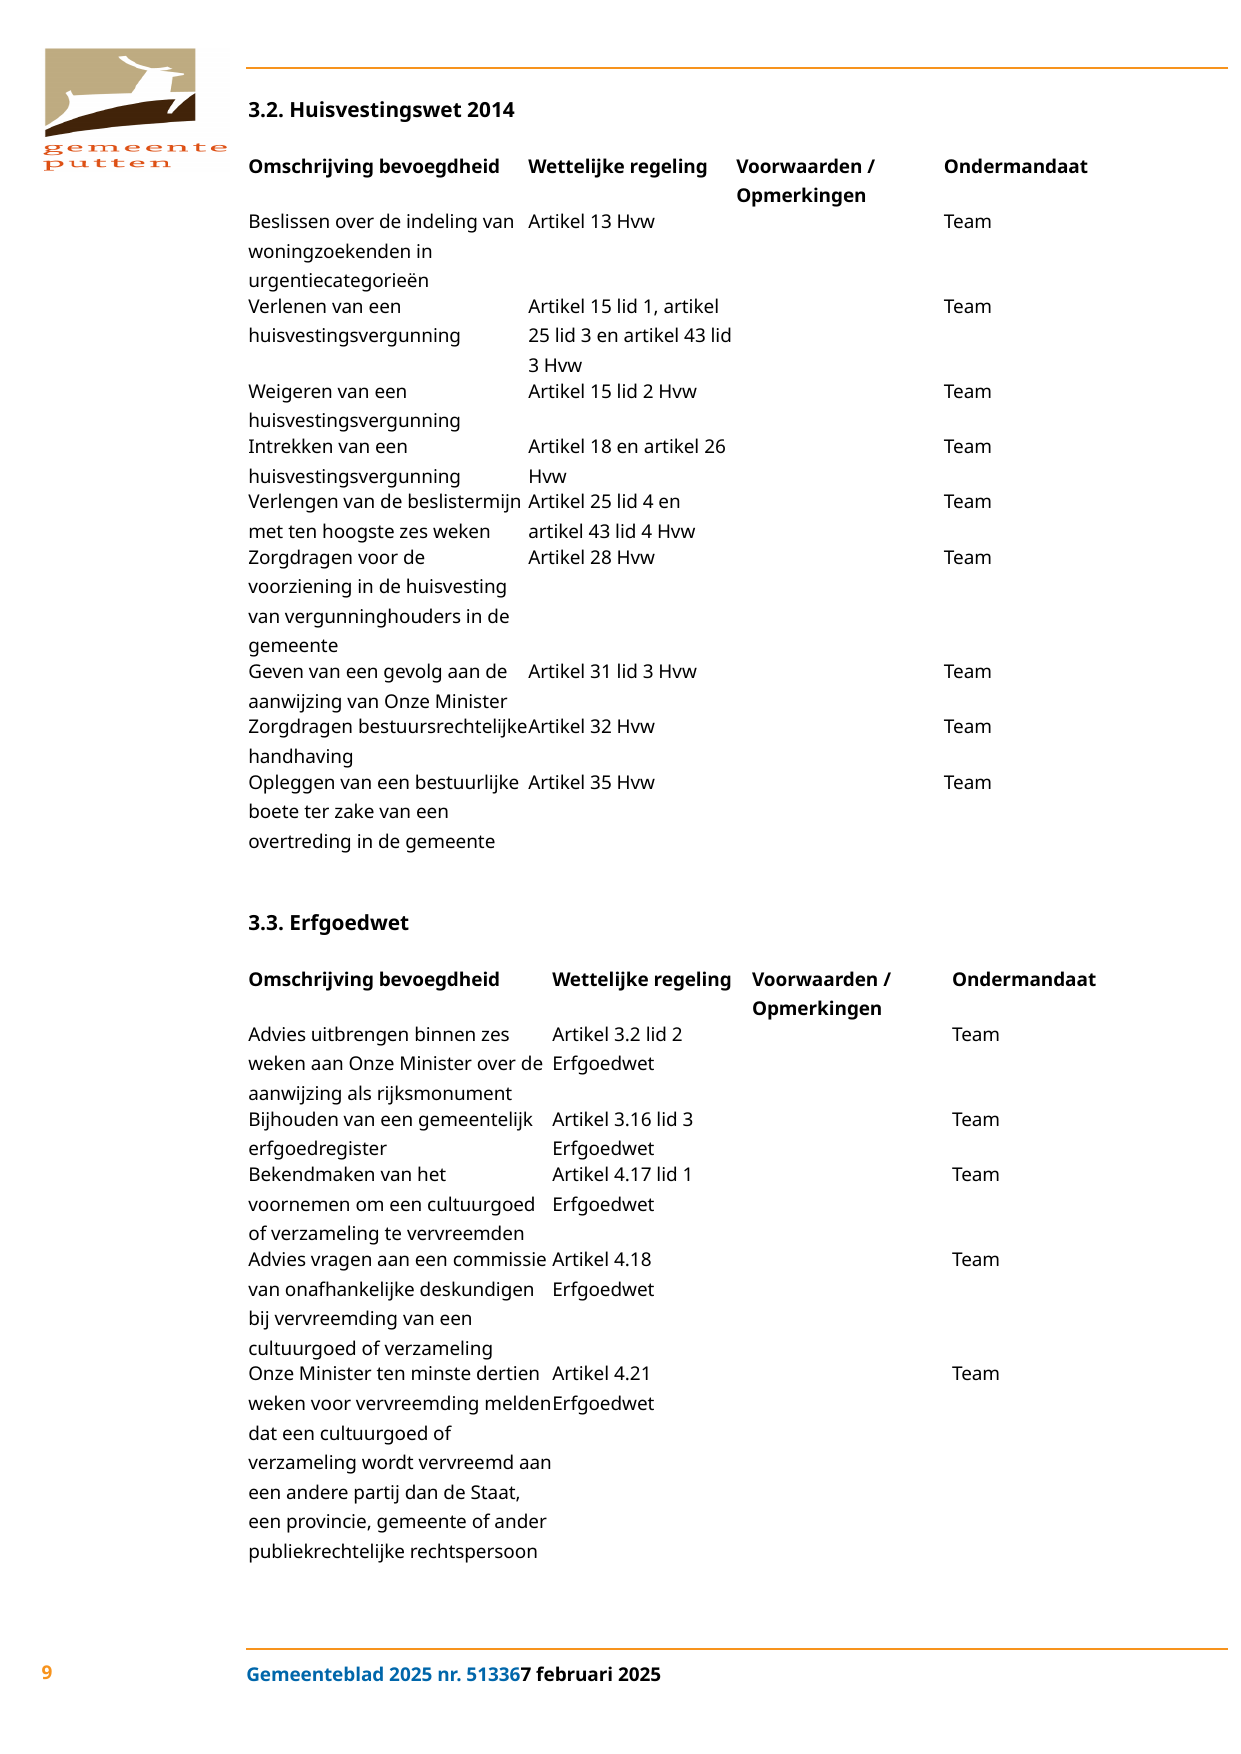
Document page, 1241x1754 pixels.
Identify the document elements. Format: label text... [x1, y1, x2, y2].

table_cell Geven van een gevolg aan de aanwijzing van Onze Minister [248, 659, 528, 714]
table_cell [736, 378, 944, 433]
table_cell Opleggen van een bestuurlijke boete ter zake van een overtreding in de gemeente [248, 769, 528, 854]
table_cell Team [944, 659, 1152, 714]
table_cell Team [944, 208, 1152, 293]
table_cell [736, 208, 944, 293]
table_cell Artikel 4.17 lid 1 Erfgoedwet [552, 1161, 752, 1246]
table_header Voorwaarden / Opmerkingen [736, 153, 944, 208]
table_cell [736, 544, 944, 658]
picture [41, 47, 231, 172]
table_cell Artikel 3.16 lid 3 Erfgoedwet [552, 1106, 752, 1161]
table_cell [752, 1021, 952, 1106]
table_cell Artikel 3.2 lid 2 Erfgoedwet [552, 1021, 752, 1106]
table_cell Artikel 35 Hvw [528, 769, 736, 854]
table_cell [752, 1361, 952, 1564]
table_header Voorwaarden / Opmerkingen [752, 966, 952, 1021]
table_cell Artikel 15 lid 1, artikel 25 lid 3 en artikel 43 lid 3 Hvw [528, 293, 736, 378]
table_cell Artikel 32 Hvw [528, 714, 736, 769]
table_cell Artikel 28 Hvw [528, 544, 736, 658]
table_cell Artikel 15 lid 2 Hvw [528, 378, 736, 433]
table_cell Team [952, 1246, 1152, 1361]
table_cell Team [944, 544, 1152, 658]
table_cell Intrekken van een huisvestingsvergunning [248, 433, 528, 489]
table_cell Onze Minister ten minste dertien weken voor vervreemding melden dat een cultuurgoed of verzameling wordt vervreemd aan een andere partij dan de Staat, een provincie, gemeente of ander publiekrechtelijke rechtspersoon [248, 1361, 552, 1564]
table_cell Verlenen van een huisvestingsvergunning [248, 293, 528, 378]
table_cell [736, 659, 944, 714]
table_header Omschrijving bevoegdheid [248, 153, 528, 208]
table_cell Artikel 4.18 Erfgoedwet [552, 1246, 752, 1361]
table_cell Bijhouden van een gemeentelijk erfgoedregister [248, 1106, 552, 1161]
table_cell Team [944, 489, 1152, 544]
table_cell Team [952, 1106, 1152, 1161]
table_cell Artikel 13 Hvw [528, 208, 736, 293]
table_cell Advies uitbrengen binnen zes weken aan Onze Minister over de aanwijzing als rijksmonument [248, 1021, 552, 1106]
table_header Omschrijving bevoegdheid [248, 966, 552, 1021]
table_cell Beslissen over de indeling van woningzoekenden in urgentiecategorieën [248, 208, 528, 293]
table_cell [736, 714, 944, 769]
table_cell Zorgdragen voor de voorziening in de huisvesting van vergunninghouders in de gemeente [248, 544, 528, 658]
table_cell Weigeren van een huisvestingsvergunning [248, 378, 528, 433]
table_cell Artikel 31 lid 3 Hvw [528, 659, 736, 714]
table_cell Zorgdragen bestuursrechtelijke handhaving [248, 714, 528, 769]
table_cell Team [944, 433, 1152, 489]
table_header Wettelijke regeling [552, 966, 752, 1021]
table_cell Bekendmaken van het voornemen om een cultuurgoed of verzameling te vervreemden [248, 1161, 552, 1246]
text 3.2. Huisvestingswet 2014 [248, 95, 1152, 123]
table_cell Artikel 25 lid 4 en artikel 43 lid 4 Hvw [528, 489, 736, 544]
table_cell Team [944, 714, 1152, 769]
table_cell Artikel 18 en artikel 26 Hvw [528, 433, 736, 489]
table_cell Team [944, 293, 1152, 378]
table_cell [752, 1106, 952, 1161]
table_cell [736, 489, 944, 544]
table_header Wettelijke regeling [528, 153, 736, 208]
table_cell [752, 1161, 952, 1246]
table_header Ondermandaat [944, 153, 1152, 208]
table_cell [752, 1246, 952, 1361]
table_cell Team [944, 378, 1152, 433]
table_cell Advies vragen aan een commissie van onafhankelijke deskundigen bij vervreemding van een cultuurgoed of verzameling [248, 1246, 552, 1361]
table_cell Artikel 4.21 Erfgoedwet [552, 1361, 752, 1564]
table_cell [736, 293, 944, 378]
table_cell Team [952, 1021, 1152, 1106]
table_cell [736, 769, 944, 854]
table_cell Team [944, 769, 1152, 854]
table_cell [736, 433, 944, 489]
table_header Ondermandaat [952, 966, 1152, 1021]
text 3.3. Erfgoedwet [248, 908, 1152, 936]
table_cell Team [952, 1361, 1152, 1564]
table_cell Team [952, 1161, 1152, 1246]
table_cell Verlengen van de beslistermijn met ten hoogste zes weken [248, 489, 528, 544]
